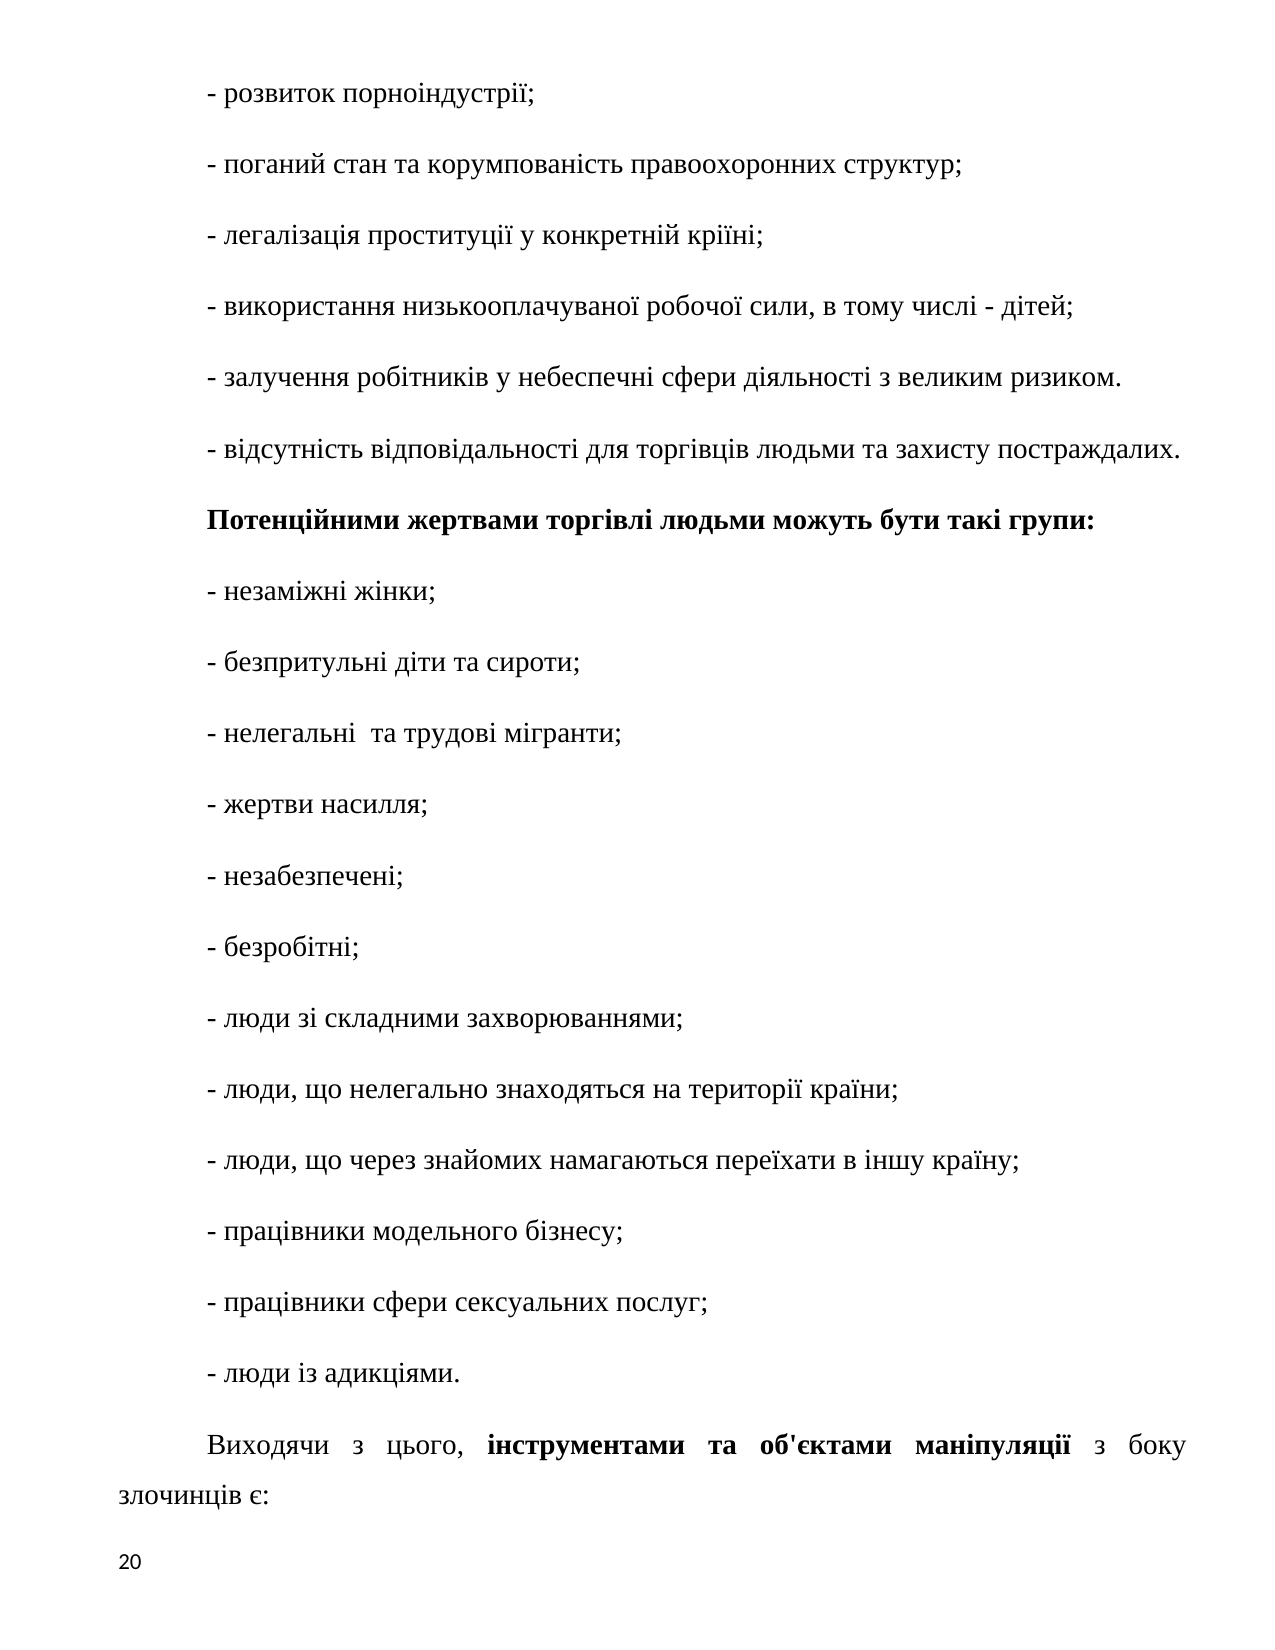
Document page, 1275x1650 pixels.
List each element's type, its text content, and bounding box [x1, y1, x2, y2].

text - жертви насилля; [118, 786, 1186, 820]
text - люди зі складними захворюваннями; [118, 1000, 1186, 1033]
text - працівники сфери сексуальних послуг; [118, 1284, 1186, 1318]
text - поганий стан та корумпованість правоохоронних структур; [118, 146, 1186, 180]
text - легалізація проституції у конкретній кріїні; [118, 217, 1186, 251]
text Потенційними жертвами торгівлі людьми можуть бути такі групи: [118, 502, 1186, 535]
text Виходячи з цього, інструментами та об'єктами маніпуляції з боку злочинців є: [118, 1427, 1186, 1511]
text - відсутність відповідальності для торгівців людьми та захисту постраждалих. [118, 431, 1186, 464]
text - безпритульні діти та сироти; [118, 644, 1186, 678]
text - люди, що нелегально знаходяться на території країни; [118, 1071, 1186, 1104]
text - працівники модельного бізнесу; [118, 1213, 1186, 1247]
text - безробітні; [118, 929, 1186, 962]
text - люди із адикціями. [118, 1356, 1186, 1389]
text - залучення робітників у небеспечні сфери діяльності з великим ризиком. [118, 359, 1186, 393]
text - незабезпечені; [118, 858, 1186, 891]
text - незаміжні жінки; [118, 573, 1186, 607]
text - розвиток порноіндустрії; [118, 75, 1186, 108]
text - використання низькооплачуваної робочої сили, в тому числі - дітей; [118, 288, 1186, 322]
text - люди, що через знайомих намагаються переїхати в іншу країну; [118, 1142, 1186, 1176]
text - нелегальні та трудові мігранти; [118, 715, 1186, 749]
